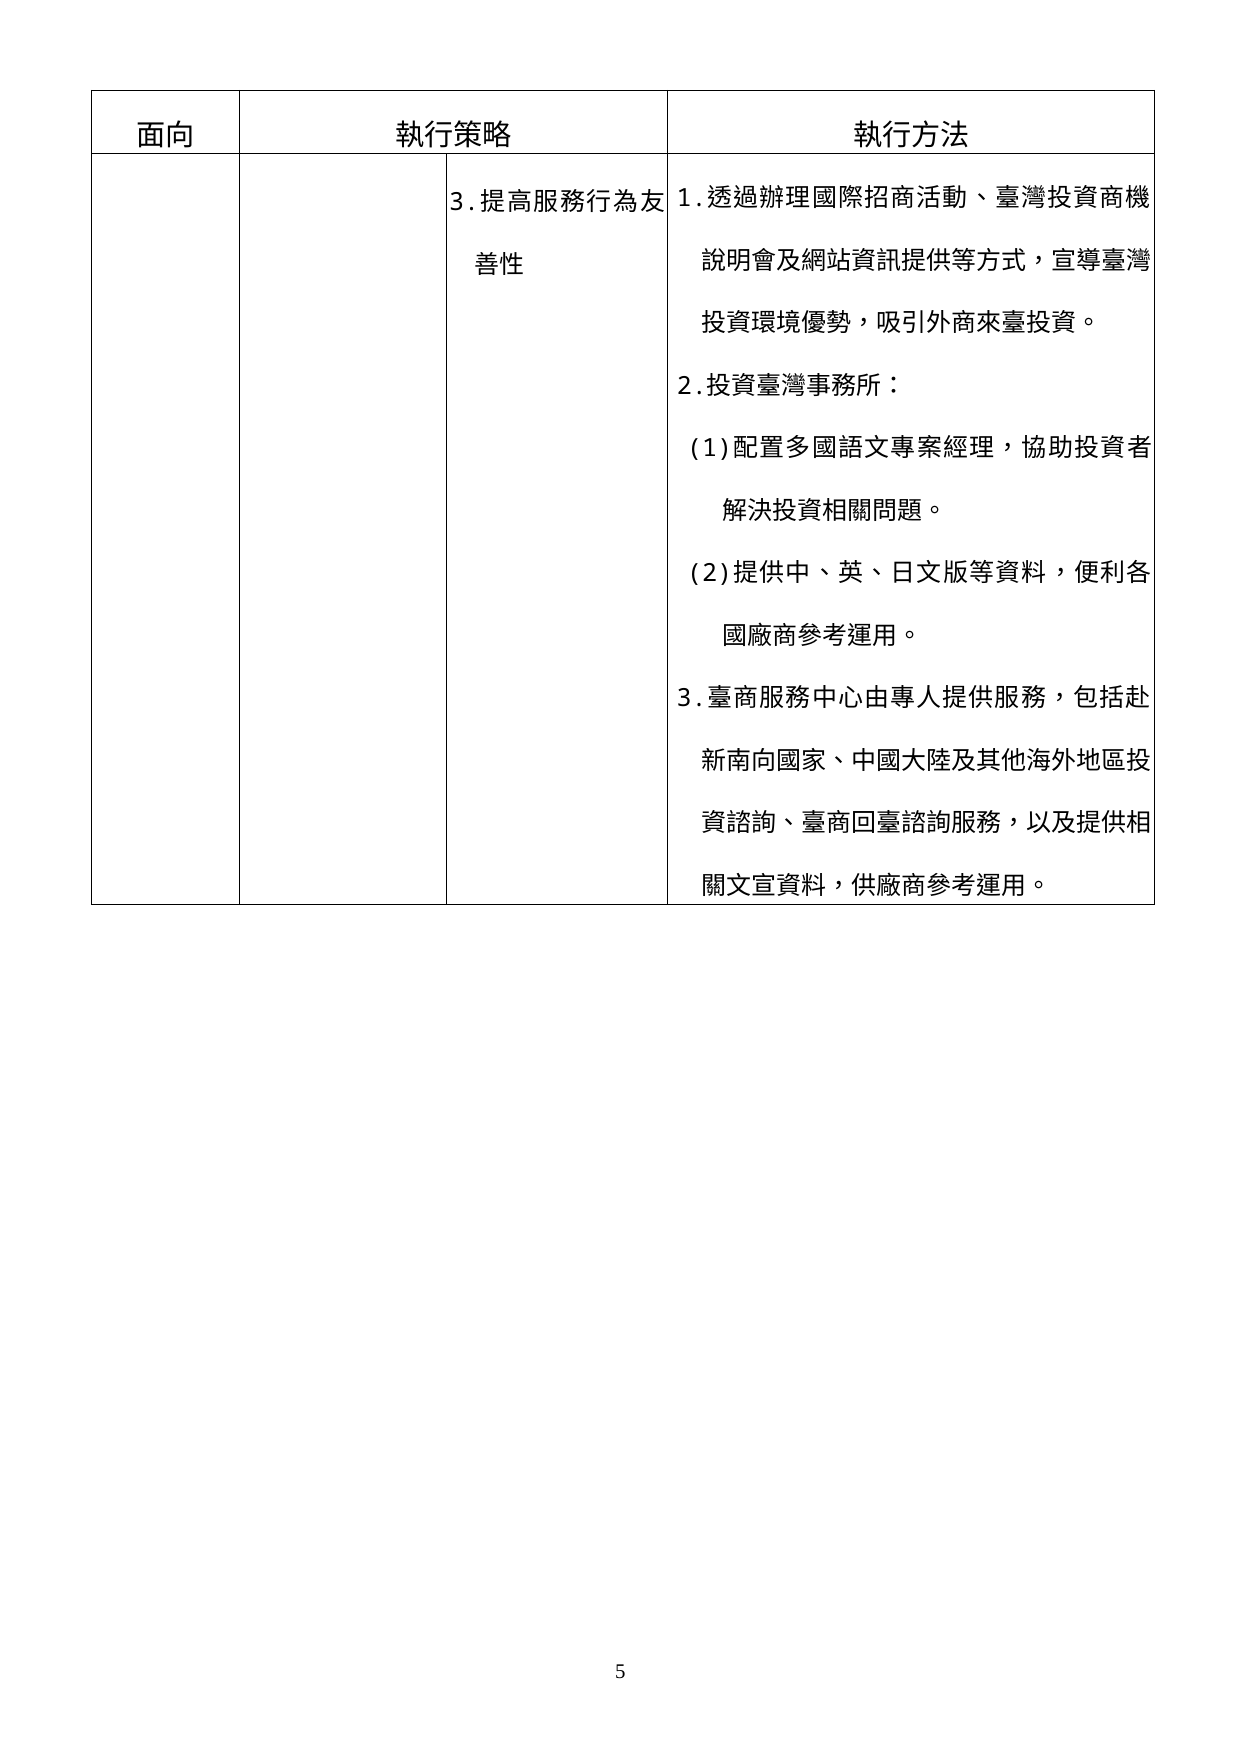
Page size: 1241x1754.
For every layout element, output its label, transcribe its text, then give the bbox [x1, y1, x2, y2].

table_cell 3.提高服務行為友善性 [447, 154, 667, 904]
table_header 執行策略 [240, 91, 667, 153]
table_header 執行方法 [668, 91, 1154, 153]
table_cell 1.透過辦理國際招商活動、臺灣投資商機說明會及網站資訊提供等方式，宣導臺灣投資環境優勢，吸引外商來臺投資。 2.投資臺灣事務所： (1)配置多國語文專案經理，協助投資者解決投資相關問題。 (2)提供中、英、日文版等資料，便利各國廠商參考運用。 3.臺商服務中心由專人提供服務，包括赴新南向國家、中國大陸及其他海外地區投資諮詢、臺商回臺諮詢服務，以及提供相關文宣資料，供廠商參考運用。 [668, 154, 1154, 904]
table_header 面向 [92, 91, 239, 153]
table_cell [240, 154, 446, 904]
table_cell [92, 154, 239, 904]
